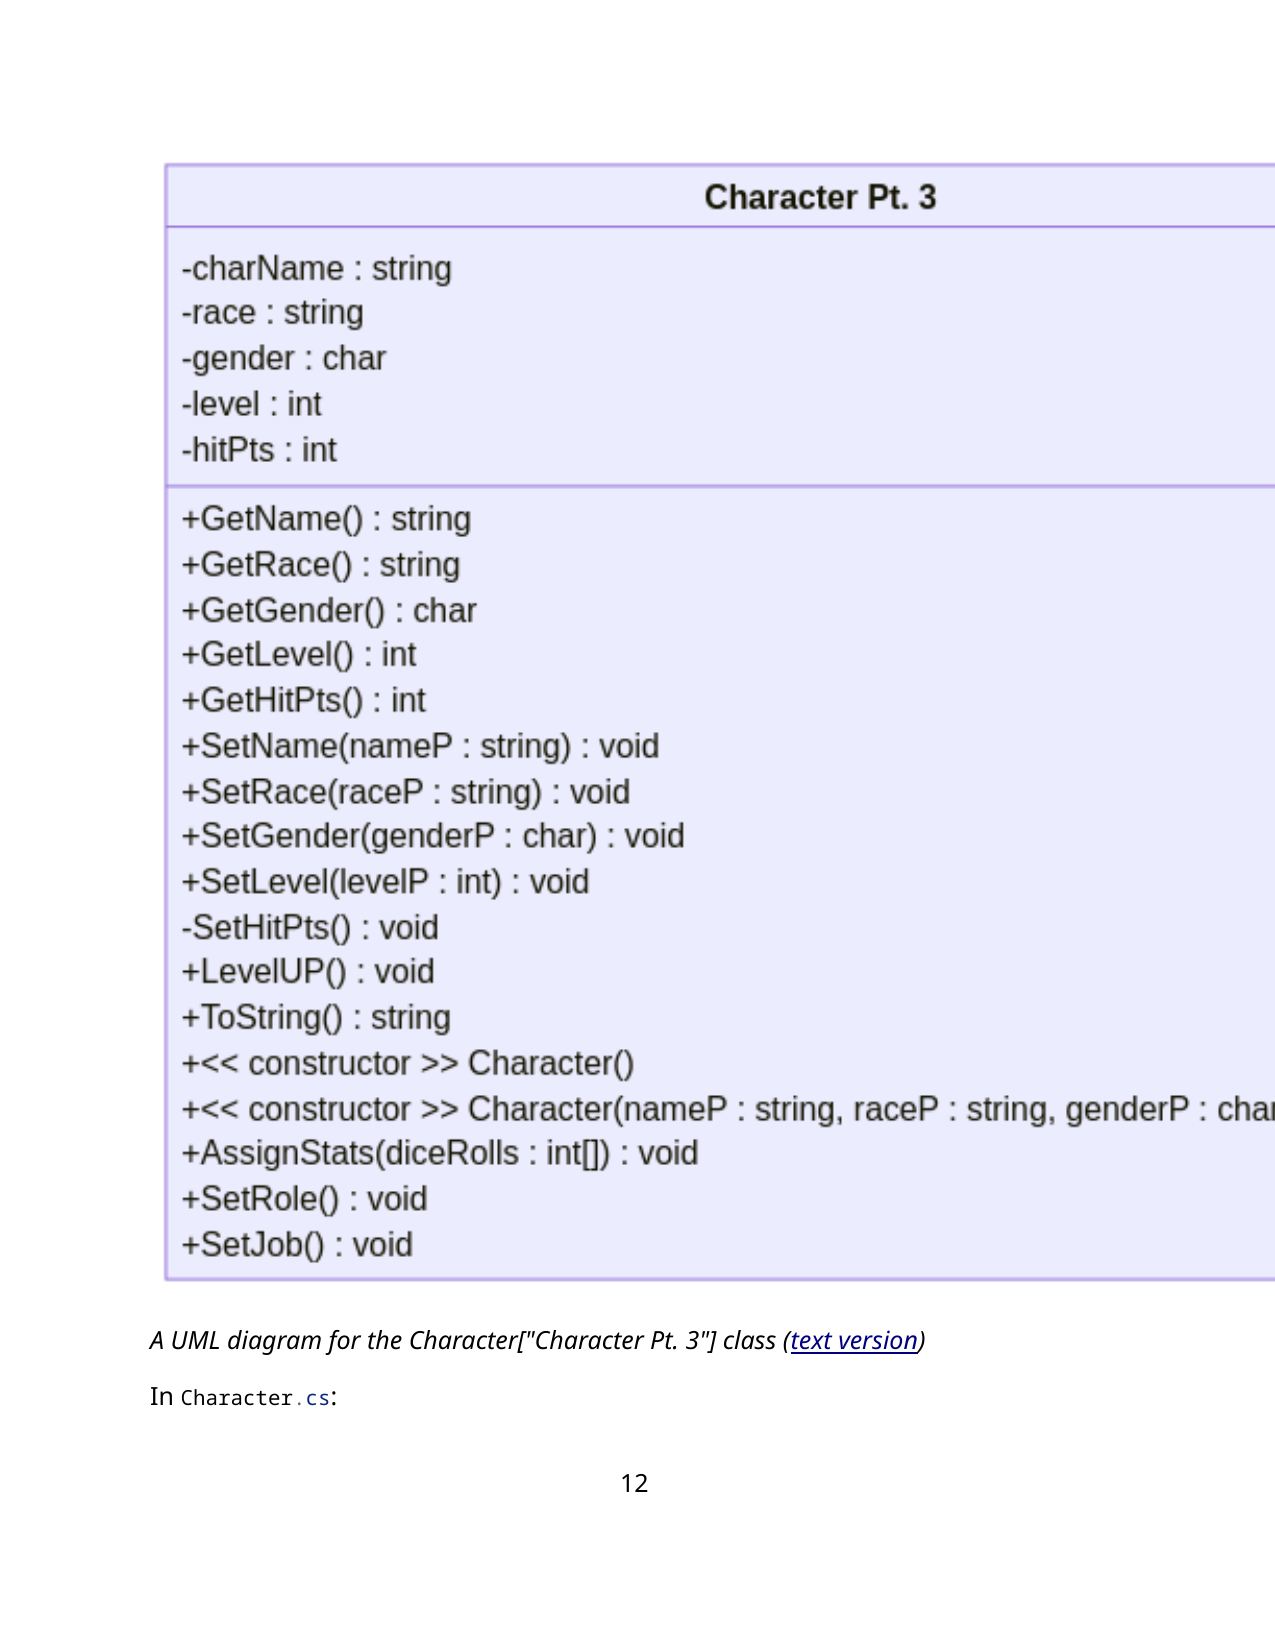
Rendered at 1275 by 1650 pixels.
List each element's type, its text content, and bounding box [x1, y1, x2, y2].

text A UML diagram for the Character["Character Pt. 3"] class (text version) [150, 1323, 1125, 1357]
text In Character.cs: [150, 1378, 1125, 1412]
picture [150, 150, 1275, 1311]
